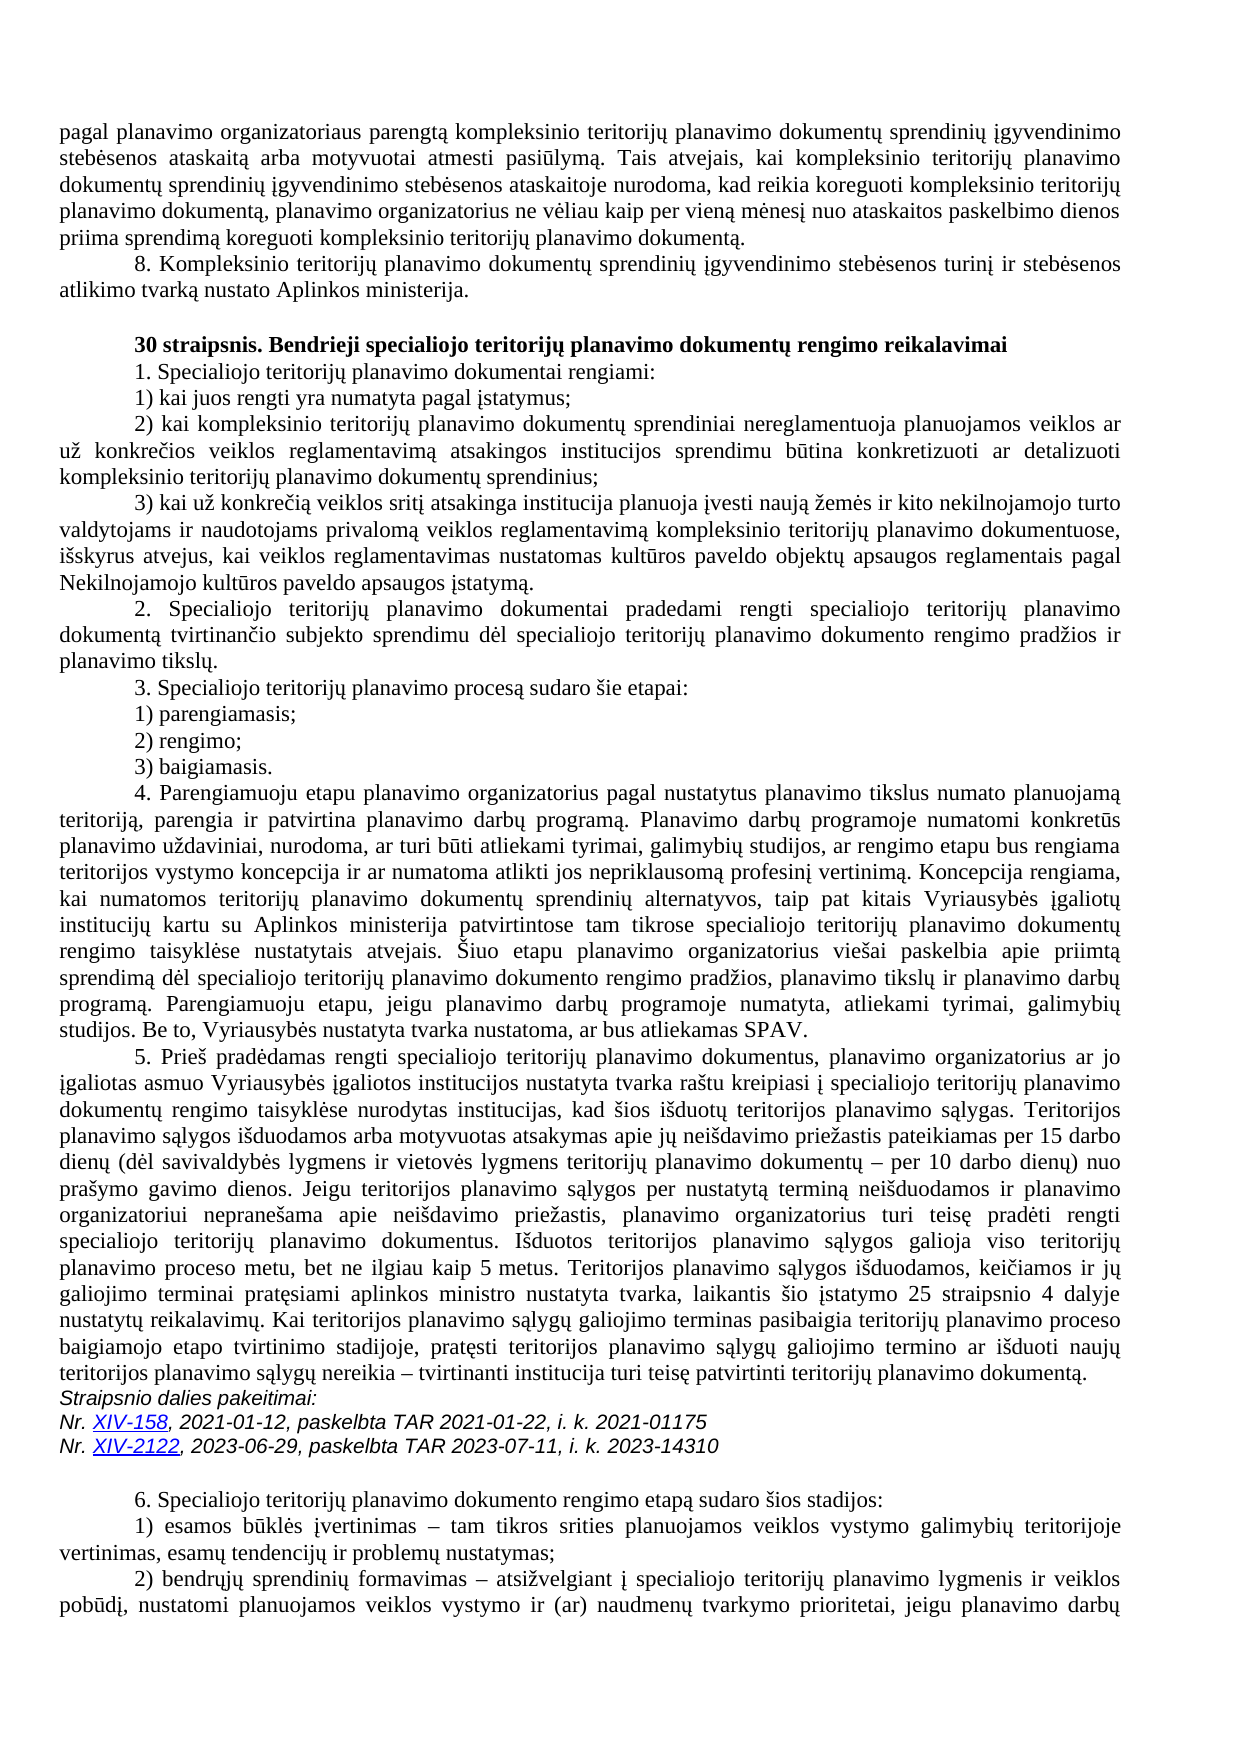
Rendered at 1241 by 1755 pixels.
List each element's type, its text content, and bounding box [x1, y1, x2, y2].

text 6. Specialiojo teritorijų planavimo dokumento rengimo etapą sudaro šios stadijos: [59, 1486, 1122, 1512]
text 4. Parengiamuoju etapu planavimo organizatorius pagal nustatytus planavimo tikslus numato planuojamą teritoriją, parengia ir patvirtina planavimo darbų programą. Planavimo darbų programoje numatomi konkretūs planavimo uždaviniai, nurodoma, ar turi būti atliekami tyrimai, galimybių studijos, ar rengimo etapu bus rengiama teritorijos vystymo koncepcija ir ar numatoma atlikti jos nepriklausomą profesinį vertinimą. Koncepcija rengiama, kai numatomos teritorijų planavimo dokumentų sprendinių alternatyvos, taip pat kitais Vyriausybės įgaliotų institucijų kartu su Aplinkos ministerija patvirtintose tam tikrose specialiojo teritorijų planavimo dokumentų rengimo taisyklėse nustatytais atvejais. Šiuo etapu planavimo organizatorius viešai paskelbia apie priimtą sprendimą dėl specialiojo teritorijų planavimo dokumento rengimo pradžios, planavimo tikslų ir planavimo darbų programą. Parengiamuoju etapu, jeigu planavimo darbų programoje numatyta, atliekami tyrimai, galimybių studijos. Be to, Vyriausybės nustatyta tvarka nustatoma, ar bus atliekamas SPAV. [59, 779, 1122, 1043]
text 2. Specialiojo teritorijų planavimo dokumentai pradedami rengti specialiojo teritorijų planavimo dokumentą tvirtinančio subjekto sprendimu dėl specialiojo teritorijų planavimo dokumento rengimo pradžios ir planavimo tikslų. [59, 595, 1122, 674]
text Straipsnio dalies pakeitimai: [59, 1386, 1122, 1409]
text 1) parengiamasis; [59, 700, 1122, 727]
text 3) baigiamasis. [59, 753, 1122, 779]
text 5. Prieš pradėdamas rengti specialiojo teritorijų planavimo dokumentus, planavimo organizatorius ar jo įgaliotas asmuo Vyriausybės įgaliotos institucijos nustatyta tvarka raštu kreipiasi į specialiojo teritorijų planavimo dokumentų rengimo taisyklėse nurodytas institucijas, kad šios išduotų teritorijos planavimo sąlygas. Teritorijos planavimo sąlygos išduodamos arba motyvuotas atsakymas apie jų neišdavimo priežastis pateikiamas per 15 darbo dienų (dėl savivaldybės lygmens ir vietovės lygmens teritorijų planavimo dokumentų – per 10 darbo dienų) nuo prašymo gavimo dienos. Jeigu teritorijos planavimo sąlygos per nustatytą terminą neišduodamos ir planavimo organizatoriui nepranešama apie neišdavimo priežastis, planavimo organizatorius turi teisę pradėti rengti specialiojo teritorijų planavimo dokumentus. Išduotos teritorijos planavimo sąlygos galioja viso teritorijų planavimo proceso metu, bet ne ilgiau kaip 5 metus. Teritorijos planavimo sąlygos išduodamos, keičiamos ir jų galiojimo terminai pratęsiami aplinkos ministro nustatyta tvarka, laikantis šio įstatymo 25 straipsnio 4 dalyje nustatytų reikalavimų. Kai teritorijos planavimo sąlygų galiojimo terminas pasibaigia teritorijų planavimo proceso baigiamojo etapo tvirtinimo stadijoje, pratęsti teritorijos planavimo sąlygų galiojimo termino ar išduoti naujų teritorijos planavimo sąlygų nereikia – tvirtinanti institucija turi teisę patvirtinti teritorijų planavimo dokumentą. [59, 1043, 1122, 1386]
text 3. Specialiojo teritorijų planavimo procesą sudaro šie etapai: [59, 674, 1122, 700]
text 8. Kompleksinio teritorijų planavimo dokumentų sprendinių įgyvendinimo stebėsenos turinį ir stebėsenos atlikimo tvarką nustato Aplinkos ministerija. [59, 250, 1122, 303]
text 3) kai už konkrečią veiklos sritį atsakinga institucija planuoja įvesti naują žemės ir kito nekilnojamojo turto valdytojams ir naudotojams privalomą veiklos reglamentavimą kompleksinio teritorijų planavimo dokumentuose, išskyrus atvejus, kai veiklos reglamentavimas nustatomas kultūros paveldo objektų apsaugos reglamentais pagal Nekilnojamojo kultūros paveldo apsaugos įstatymą. [59, 489, 1122, 595]
text 1) esamos būklės įvertinimas – tam tikros srities planuojamos veiklos vystymo galimybių teritorijoje vertinimas, esamų tendencijų ir problemų nustatymas; [59, 1512, 1122, 1565]
text 2) bendrųjų sprendinių formavimas – atsižvelgiant į specialiojo teritorijų planavimo lygmenis ir veiklos pobūdį, nustatomi planuojamos veiklos vystymo ir (ar) naudmenų tvarkymo prioritetai, jeigu planavimo darbų [59, 1565, 1122, 1618]
text 30 straipsnis. Bendrieji specialiojo teritorijų planavimo dokumentų rengimo reikalavimai [134, 331, 1122, 358]
text 2) kai kompleksinio teritorijų planavimo dokumentų sprendiniai nereglamentuoja planuojamos veiklos ar už konkrečios veiklos reglamentavimą atsakingos institucijos sprendimu būtina konkretizuoti ar detalizuoti kompleksinio teritorijų planavimo dokumentų sprendinius; [59, 410, 1122, 489]
text 1. Specialiojo teritorijų planavimo dokumentai rengiami: [59, 358, 1122, 384]
text 2) rengimo; [59, 727, 1122, 753]
text Nr. XIV-158, 2021-01-12, paskelbta TAR 2021-01-22, i. k. 2021-01175 [59, 1409, 1122, 1433]
text pagal planavimo organizatoriaus parengtą kompleksinio teritorijų planavimo dokumentų sprendinių įgyvendinimo stebėsenos ataskaitą arba motyvuotai atmesti pasiūlymą. Tais atvejais, kai kompleksinio teritorijų planavimo dokumentų sprendinių įgyvendinimo stebėsenos ataskaitoje nurodoma, kad reikia koreguoti kompleksinio teritorijų planavimo dokumentą, planavimo organizatorius ne vėliau kaip per vieną mėnesį nuo ataskaitos paskelbimo dienos priima sprendimą koreguoti kompleksinio teritorijų planavimo dokumentą. [59, 118, 1122, 250]
text 1) kai juos rengti yra numatyta pagal įstatymus; [59, 384, 1122, 410]
text Nr. XIV-2122, 2023-06-29, paskelbta TAR 2023-07-11, i. k. 2023-14310 [59, 1433, 1122, 1457]
